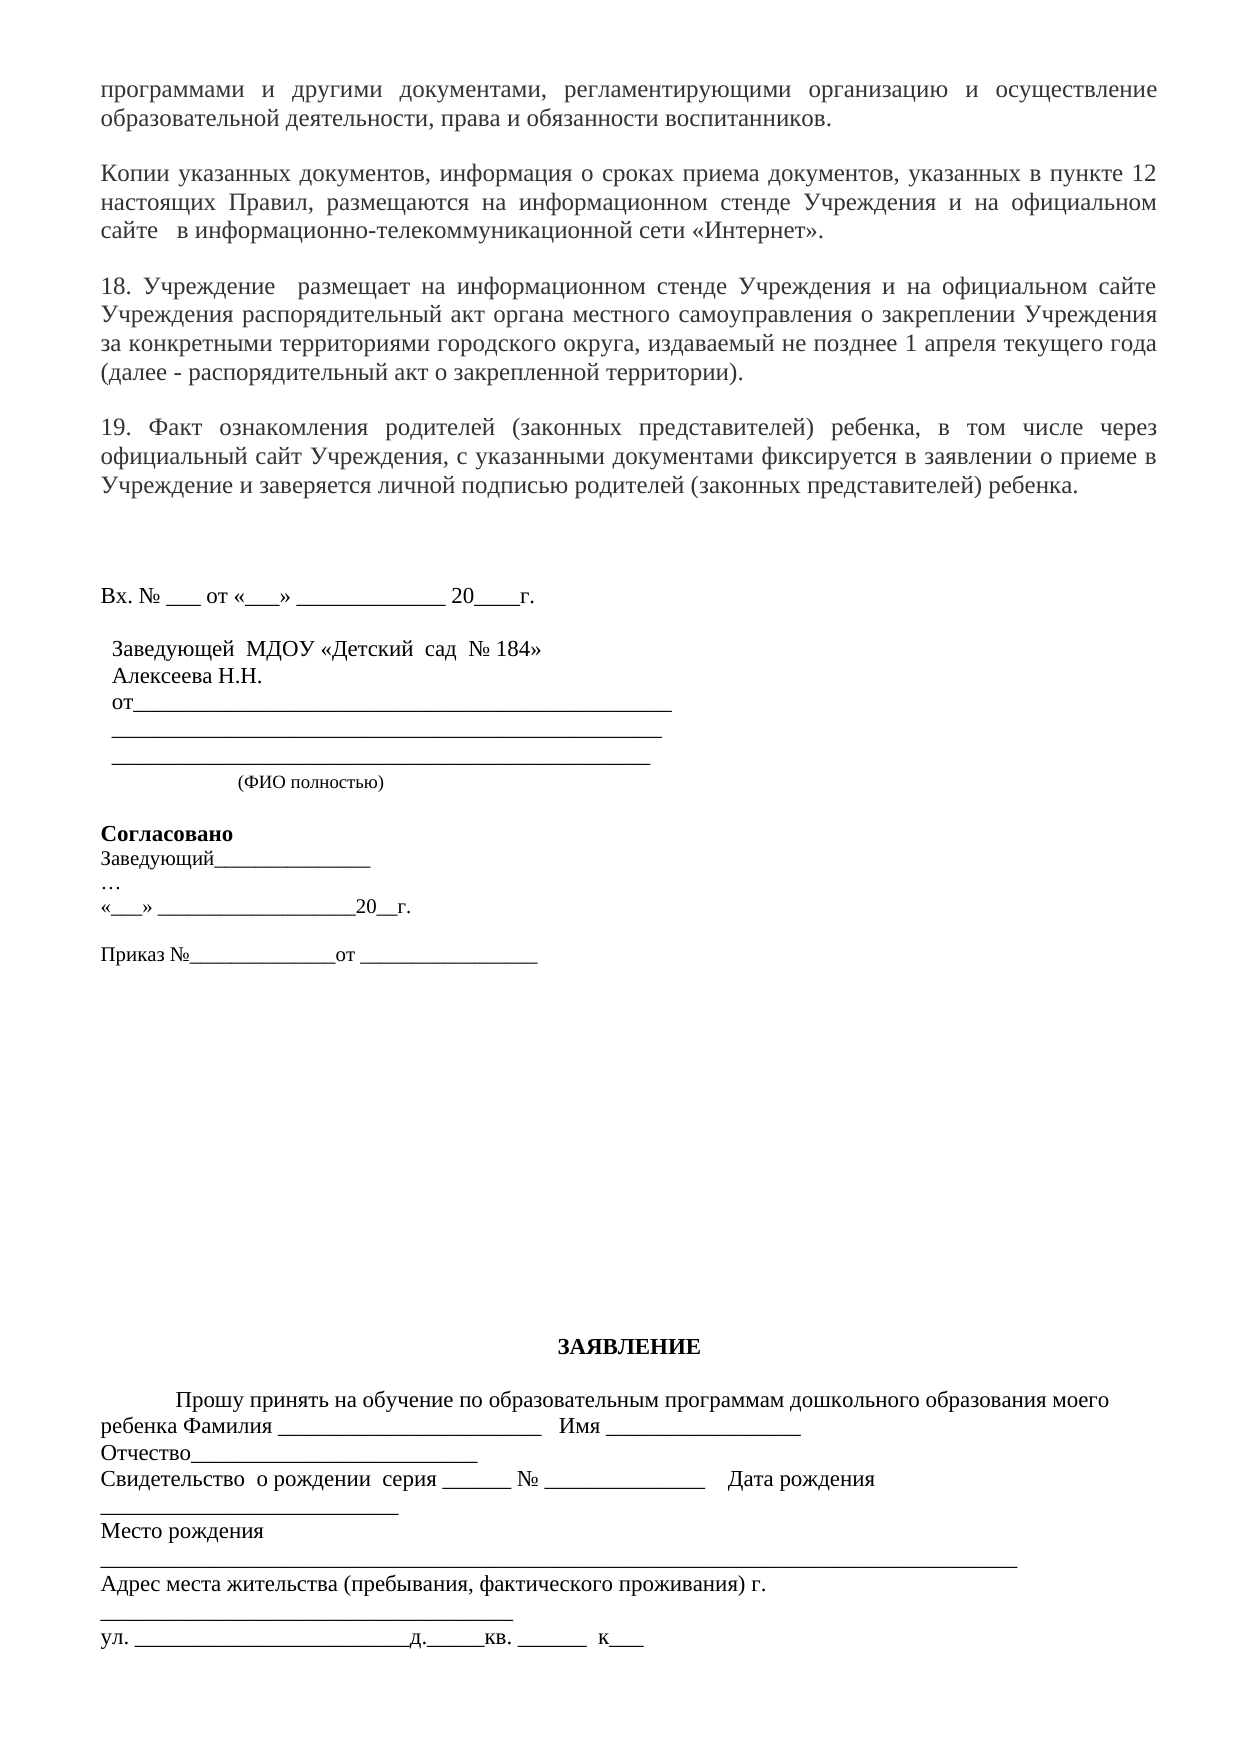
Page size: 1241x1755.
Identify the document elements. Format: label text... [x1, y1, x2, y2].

text Приказ №______________от _________________ [100, 942, 1158, 966]
text ул. ________________________д._____кв. ______ к___ [100, 1623, 1158, 1649]
table_cell Алексеева Н.Н. [100, 662, 688, 688]
table_cell ________________________________________________ [100, 714, 688, 741]
text Вх. № ___ от «___» _____________ 20____г. [100, 583, 1158, 609]
text «___» ___________________20__г. [100, 894, 1158, 918]
text Место рождения ________________________________________________________________________________ [100, 1518, 1158, 1570]
text Копии указанных документов, информация о сроках приема документов, указанных в пункте 12 настоящих Правил, размещаются на информационном стенде Учреждения и на официальном сайте в информационно-телекоммуникационной сети «Интернет». [100, 158, 1158, 244]
table_header Заведующей МДОУ «Детский сад № 184» [100, 609, 688, 662]
text Адрес места жительства (пребывания, фактического проживания) г. ____________________________________ [100, 1570, 1158, 1623]
table_cell _______________________________________________ [100, 741, 688, 767]
text … [100, 870, 1158, 894]
text Прошу принять на обучение по образовательным программам дошкольного образования моего ребенка Фамилия _______________________ Имя _________________ Отчество_________________________ [100, 1386, 1158, 1465]
table_cell от_______________________________________________ [100, 688, 688, 714]
text Свидетельство о рождении серия ______ № ______________ Дата рождения __________________________ [100, 1465, 1158, 1518]
text программами и другими документами, регламентирующими организацию и осуществление образовательной деятельности, права и обязанности воспитанников. [100, 74, 1158, 131]
text 18. Учреждение размещает на информационном стенде Учреждения и на официальном сайте Учреждения распорядительный акт органа местного самоуправления о закреплении Учреждения за конкретными территориями городского округа, издаваемый не позднее 1 апреля текущего года (далее - распорядительный акт о закрепленной территории). [100, 271, 1158, 386]
text 19. Факт ознакомления родителей (законных представителей) ребенка, в том числе через официальный сайт Учреждения, с указанными документами фиксируется в заявлении о приеме в Учреждение и заверяется личной подписью родителей (законных представителей) ребенка. [100, 412, 1158, 498]
text Заведующий_______________ [100, 846, 1158, 870]
table_cell (ФИО полностью) [100, 767, 688, 793]
text ЗАЯВЛЕНИЕ [100, 1333, 1158, 1359]
text Согласовано [100, 820, 1158, 846]
